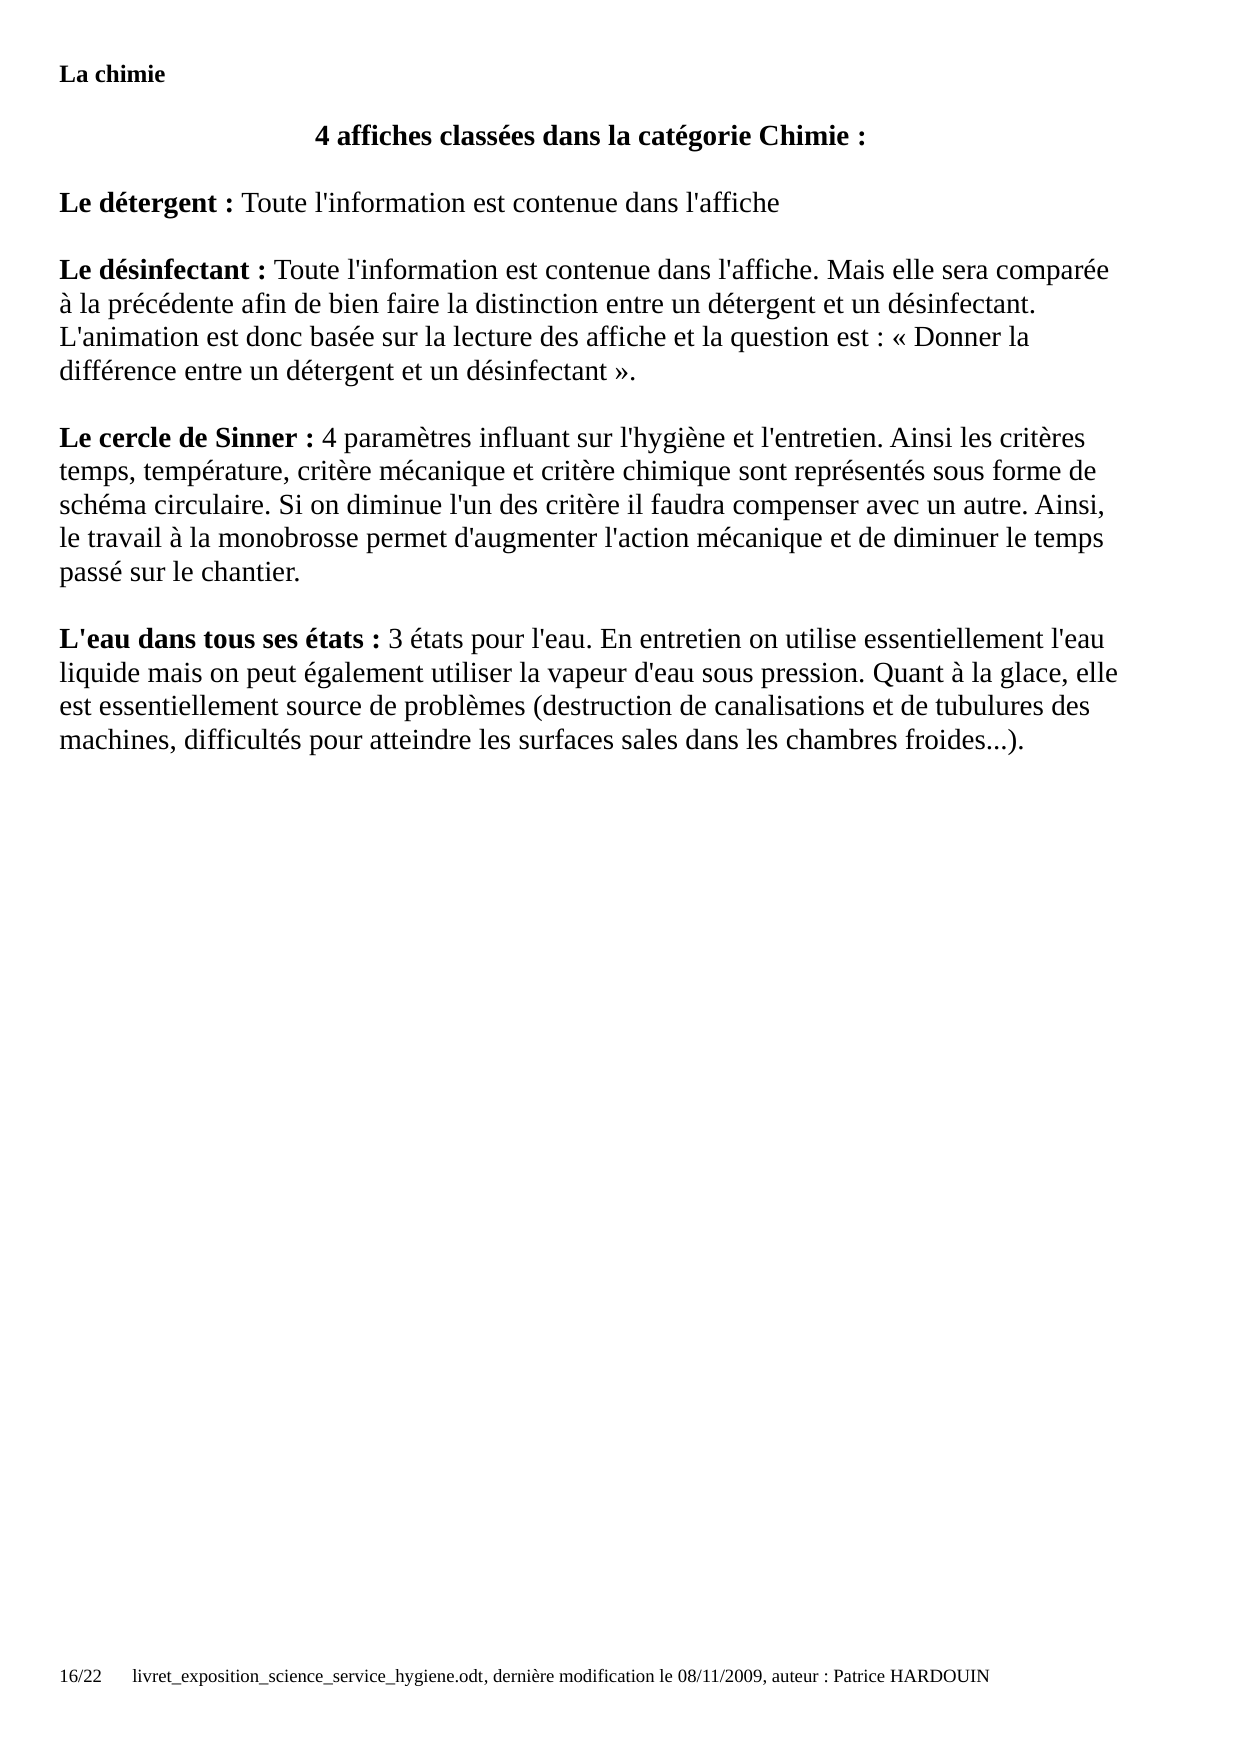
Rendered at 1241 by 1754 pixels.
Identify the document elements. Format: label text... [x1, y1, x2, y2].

text 4 affiches classées dans la catégorie Chimie : [59, 118, 1122, 152]
text Le cercle de Sinner : 4 paramètres influant sur l'hygiène et l'entretien. Ainsi les critères temps, température, critère mécanique et critère chimique sont représentés sous forme de schéma circulaire. Si on diminue l'un des critère il faudra compenser avec un autre. Ainsi, le travail à la monobrosse permet d'augmenter l'action mécanique et de diminuer le temps passé sur le chantier. [59, 420, 1122, 588]
text Le détergent : Toute l'information est contenue dans l'affiche [59, 185, 1122, 219]
text L'eau dans tous ses états : 3 états pour l'eau. En entretien on utilise essentiellement l'eau liquide mais on peut également utiliser la vapeur d'eau sous pression. Quant à la glace, elle est essentiellement source de problèmes (destruction de canalisations et de tubulures des machines, difficultés pour atteindre les surfaces sales dans les chambres froides...). [59, 621, 1122, 755]
text Le désinfectant : Toute l'information est contenue dans l'affiche. Mais elle sera comparée à la précédente afin de bien faire la distinction entre un détergent et un désinfectant. L'animation est donc basée sur la lecture des affiche et la question est : « Donner la différence entre un détergent et un désinfectant ». [59, 252, 1122, 386]
